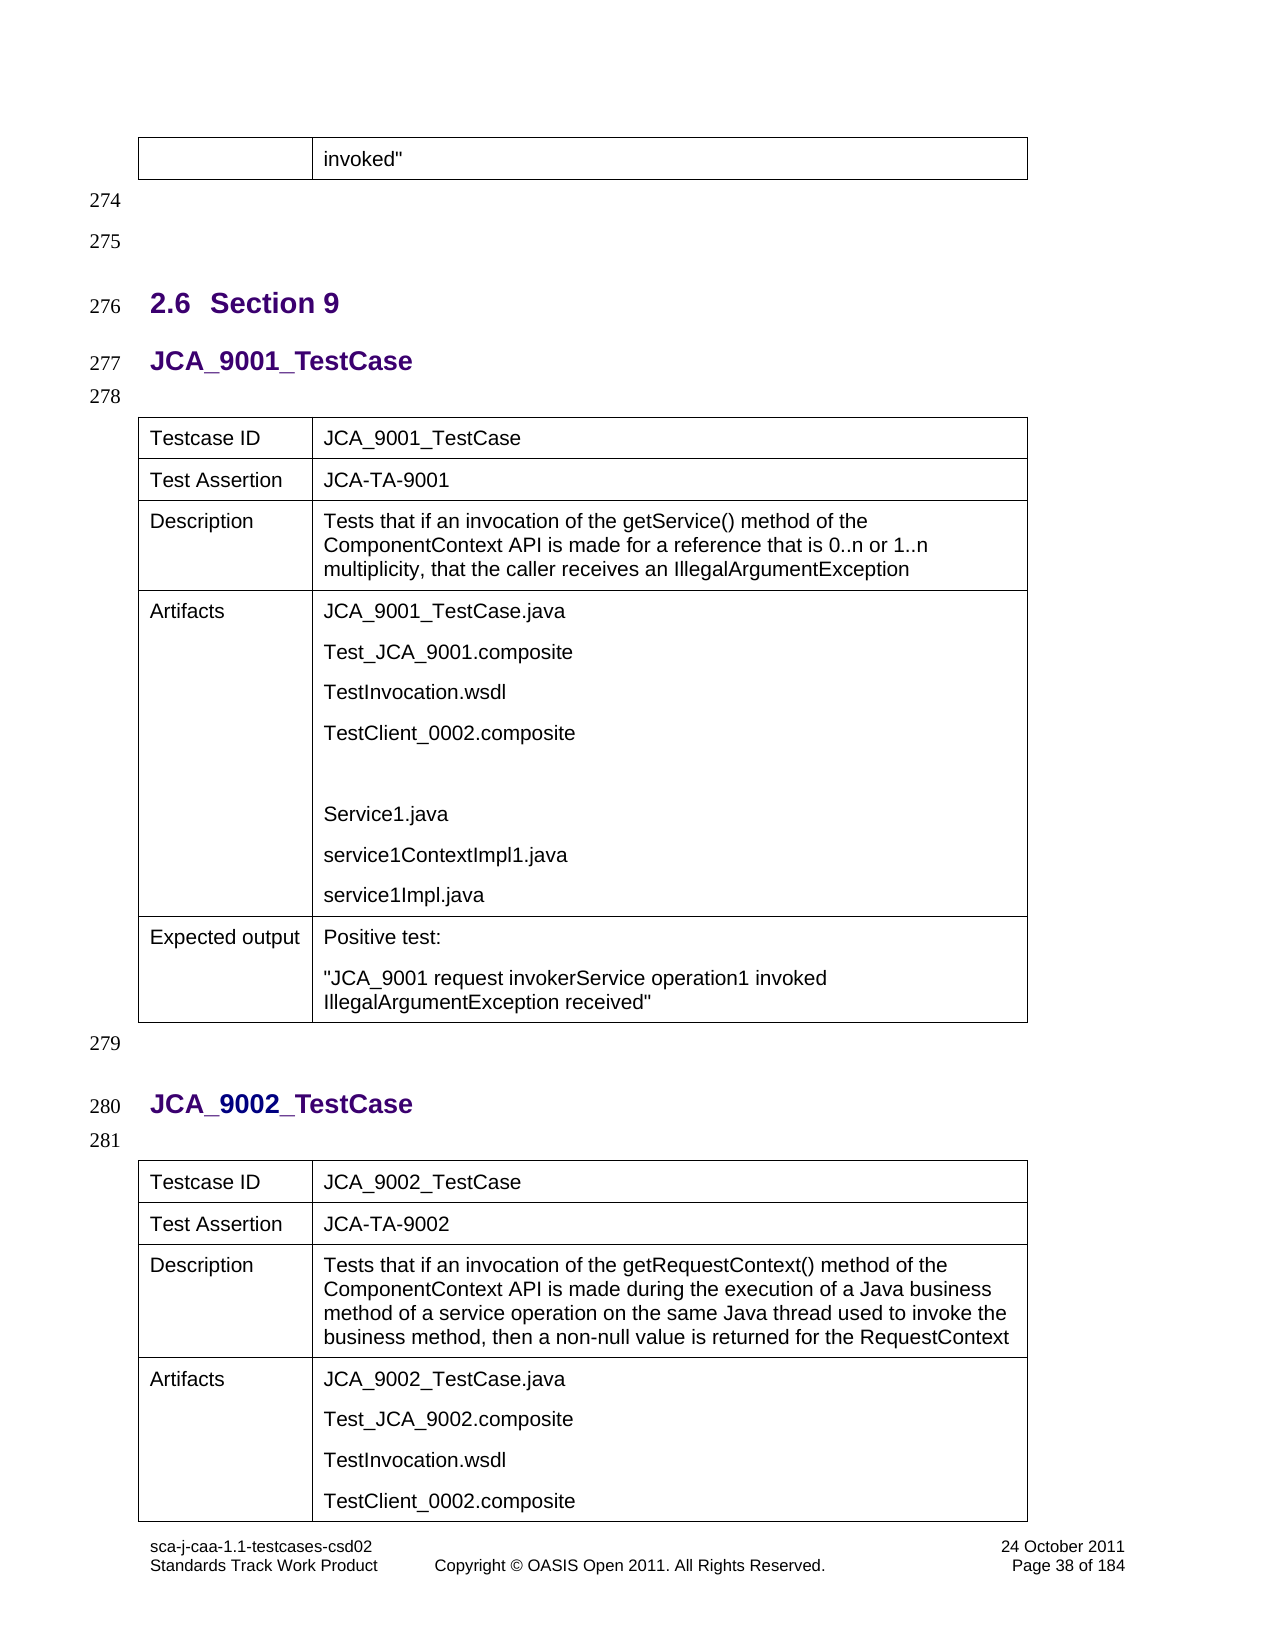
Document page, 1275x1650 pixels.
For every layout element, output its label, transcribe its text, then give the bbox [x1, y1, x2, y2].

table_cell Expected output [139, 917, 312, 1022]
subtitle JCA_9002_TestCase [150, 1088, 1125, 1120]
table_cell Description [139, 1245, 312, 1357]
table_header Testcase ID [139, 418, 312, 458]
table_cell JCA-TA-9001 [313, 459, 1027, 500]
table_header Testcase ID [139, 1161, 312, 1202]
table_cell Artifacts [139, 591, 312, 916]
table_cell Tests that if an invocation of the getRequestContext() method of the ComponentContext API is made during the execution of a Java business method of a service operation on the same Java thread used to invoke the business method, then a non-null value is returned for the RequestContext [313, 1245, 1027, 1357]
table_cell invoked" [313, 138, 1027, 179]
table_header JCA_9002_TestCase [313, 1161, 1027, 1202]
table_cell JCA-TA-9002 [313, 1203, 1027, 1244]
table_cell Tests that if an invocation of the getService() method of the ComponentContext API is made for a reference that is 0..n or 1..n multiplicity, that the caller receives an IllegalArgumentException [313, 501, 1027, 589]
table_cell Description [139, 501, 312, 589]
table_cell Test Assertion [139, 459, 312, 500]
table_header JCA_9001_TestCase [313, 418, 1027, 458]
table_cell JCA_9001_TestCase.java Test_JCA_9001.composite TestInvocation.wsdl TestClient_0002.composite Service1.java service1ContextImpl1.java service1Impl.java [313, 591, 1027, 916]
table_cell [139, 138, 312, 179]
subtitle JCA_9001_TestCase [150, 345, 1125, 376]
table_cell Test Assertion [139, 1203, 312, 1244]
table_cell Positive test: "JCA_9001 request invokerService operation1 invoked IllegalArgumentException received" [313, 917, 1027, 1022]
subtitle Section 9 [150, 286, 1125, 320]
table_cell Artifacts [139, 1358, 312, 1521]
table_cell JCA_9002_TestCase.java Test_JCA_9002.composite TestInvocation.wsdl TestClient_0002.composite [313, 1358, 1027, 1521]
